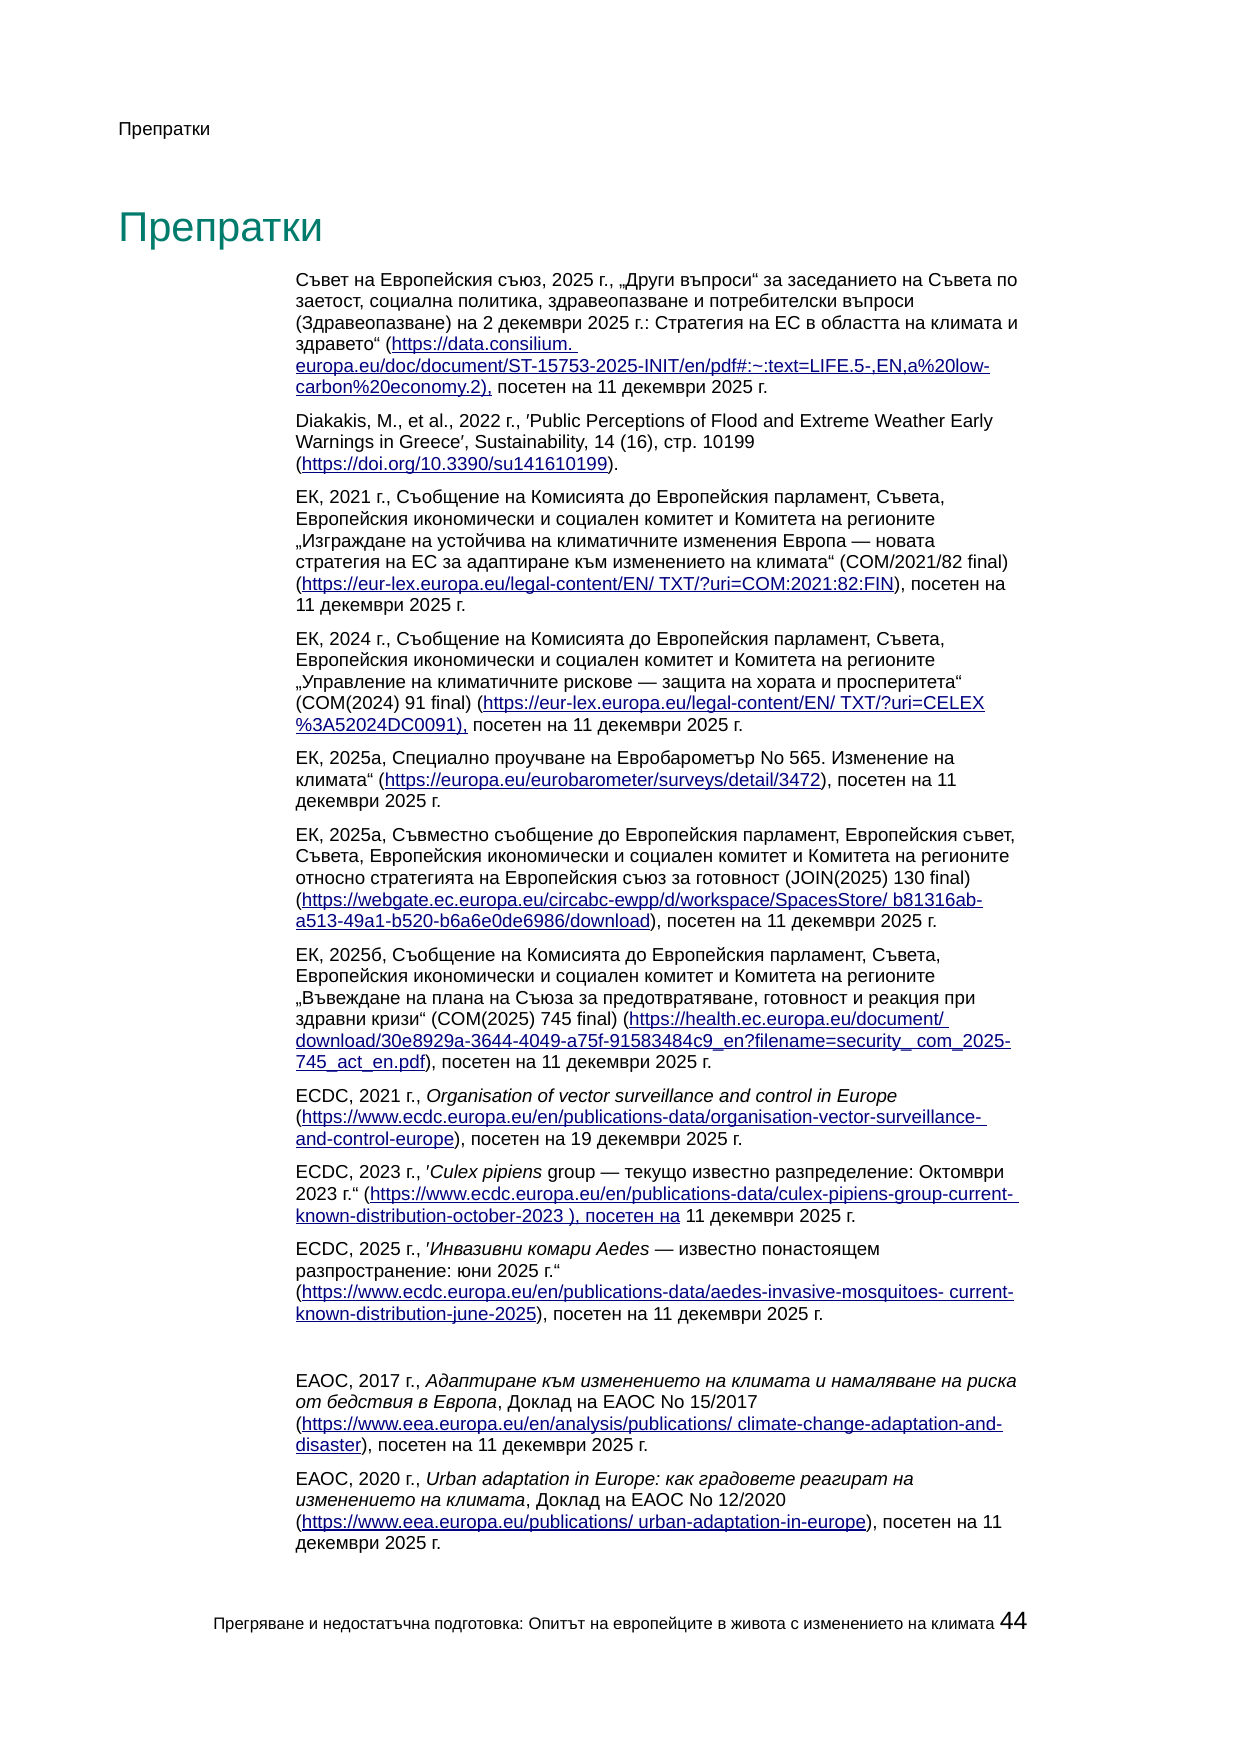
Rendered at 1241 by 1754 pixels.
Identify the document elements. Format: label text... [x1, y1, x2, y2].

text ЕК, 2025a, Съвместно съобщение до Европейския парламент, Европейския съвет, Съвета, Европейския икономически и социален комитет и Комитета на регионите относно стратегията на Европейския съюз за готовност (JOIN(2025) 130 final) (https://webgate.ec.europa.eu/circabc-ewpp/d/workspace/SpacesStore/ b81316ab-a513-49a1-b520-b6a6e0de6986/download), посетен на 11 декември 2025 г. [295, 824, 1022, 932]
text ЕАОС, 2020 г., Urban adaptation in Europe: как градовете реагират на изменението на климата, Доклад на ЕАОС No 12/2020 (https://www.eea.europa.eu/publications/ urban-adaptation-in-europe), посетен на 11 декември 2025 г. [295, 1467, 1022, 1554]
text Съвет на Европейския съюз, 2025 г., „Други въпроси“ за заседанието на Съвета по заетост, социална политика, здравеопазване и потребителски въпроси (Здравеопазване) на 2 декември 2025 г.: Стратегия на ЕС в областта на климата и здравето“ (https://data.consilium. europa.eu/doc/document/ST-15753-2025-INIT/en/pdf#:~:text=LIFE.5-,EN,a%20low-carbon%20economy.2), посетен на 11 декември 2025 г. [295, 268, 1022, 398]
text ЕК, 2021 г., Съобщение на Комисията до Европейския парламент, Съвета, Европейския икономически и социален комитет и Комитета на регионите „Изграждане на устойчива на климатичните изменения Европа — новата стратегия на ЕС за адаптиране към изменението на климата“ (COM/2021/82 final) (https://eur-lex.europa.eu/legal-content/EN/ TXT/?uri=COM:2021:82:FIN), посетен на 11 декември 2025 г. [295, 486, 1022, 616]
subtitle Препратки [118, 202, 1122, 250]
text Diakakis, M., et al., 2022 г., ′Public Perceptions of Flood and Extreme Weather Early Warnings in Greece′, Sustainability, 14 (16), стр. 10199 (https://doi.org/10.3390/su141610199). [295, 410, 1022, 474]
text ЕАОС, 2017 г., Адаптиране към изменението на климата и намаляване на риска от бедствия в Европа, Доклад на ЕАОС No 15/2017 (https://www.eea.europa.eu/en/analysis/publications/ climate-change-adaptation-and-disaster), посетен на 11 декември 2025 г. [295, 1369, 1022, 1456]
text ECDC, 2025 г., ′Инвазивни комари Aedes — известно понастоящем разпространение: юни 2025 г.“ (https://www.ecdc.europa.eu/en/publications-data/aedes-invasive-mosquitoes- current-known-distribution-june-2025), посетен на 11 декември 2025 г. [295, 1238, 1022, 1324]
text ECDC, 2023 г., ′Culex pipiens group — текущо известно разпределение: Октомври 2023 г.“ (https://www.ecdc.europa.eu/en/publications-data/culex-pipiens-group-current- known-distribution-october-2023 ), посетен на 11 декември 2025 г. [295, 1161, 1022, 1226]
text ЕК, 2025б, Съобщение на Комисията до Европейския парламент, Съвета, Европейския икономически и социален комитет и Комитета на регионите „Въвеждане на плана на Съюза за предотвратяване, готовност и реакция при здравни кризи“ (COM(2025) 745 final) (https://health.ec.europa.eu/document/ download/30e8929a-3644-4049-a75f-91583484c9_en?filename=security_ com_2025-745_act_en.pdf), посетен на 11 декември 2025 г. [295, 943, 1022, 1073]
text ЕК, 2024 г., Съобщение на Комисията до Европейския парламент, Съвета, Европейския икономически и социален комитет и Комитета на регионите „Управление на климатичните рискове — защита на хората и просперитета“ (COM(2024) 91 final) (https://eur-lex.europa.eu/legal-content/EN/ TXT/?uri=CELEX%3A52024DC0091), посетен на 11 декември 2025 г. [295, 627, 1022, 735]
text ECDC, 2021 г., Organisation of vector surveillance and control in Europe (https://www.ecdc.europa.eu/en/publications-data/organisation-vector-surveillance- and-control-europe), посетен на 19 декември 2025 г. [295, 1085, 1022, 1149]
text ЕК, 2025a, Специално проучване на Евробарометър No 565. Изменение на климата“ (https://europa.eu/eurobarometer/surveys/detail/3472), посетен на 11 декември 2025 г. [295, 747, 1022, 812]
